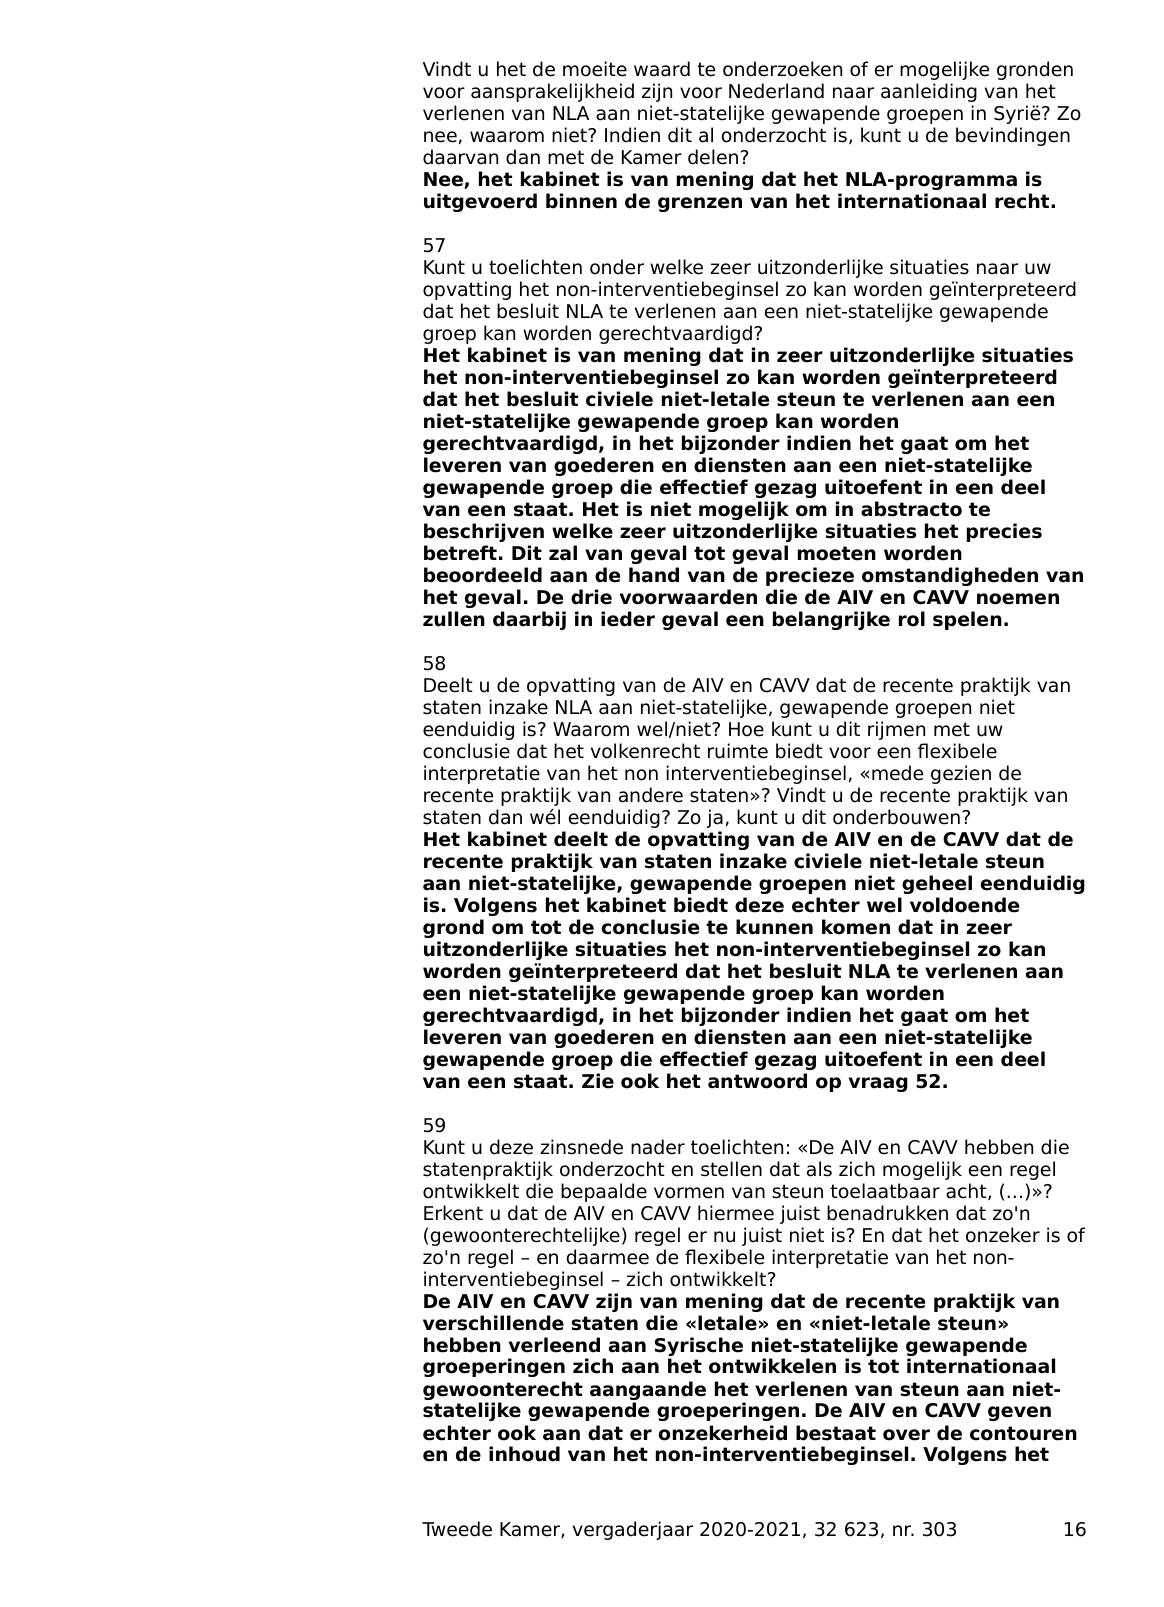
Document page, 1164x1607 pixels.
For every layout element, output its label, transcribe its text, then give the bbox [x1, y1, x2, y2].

text Deelt u de opvatting van de AIV en CAVV dat de recente praktijk van staten inzake NLA aan niet-statelijke, gewapende groepen niet eenduidig is? Waarom wel/niet? Hoe kunt u dit rijmen met uw conclusie dat het volkenrecht ruimte biedt voor een flexibele interpretatie van het non interventiebeginsel, «mede gezien de recente praktijk van andere staten»? Vindt u de recente praktijk van staten dan wél eenduidig? Zo ja, kunt u dit onderbouwen? [422, 675, 1087, 829]
text Het kabinet deelt de opvatting van de AIV en de CAVV dat de recente praktijk van staten inzake civiele niet-letale steun aan niet-statelijke, gewapende groepen niet geheel eenduidig is. Volgens het kabinet biedt deze echter wel voldoende grond om tot de conclusie te kunnen komen dat in zeer uitzonderlijke situaties het non-interventiebeginsel zo kan worden geïnterpreteerd dat het besluit NLA te verlenen aan een niet-statelijke gewapende groep kan worden gerechtvaardigd, in het bijzonder indien het gaat om het leveren van goederen en diensten aan een niet-statelijke gewapende groep die effectief gezag uitoefent in een deel van een staat. Zie ook het antwoord op vraag 52. [422, 829, 1087, 1092]
text 59 [422, 1115, 1087, 1137]
text 58 [422, 653, 1087, 675]
text 57 [422, 235, 1087, 257]
text Kunt u deze zinsnede nader toelichten: «De AIV en CAVV hebben die statenpraktijk onderzocht en stellen dat als zich mogelijk een regel ontwikkelt die bepaalde vormen van steun toelaatbaar acht, (...)»? Erkent u dat de AIV en CAVV hiermee juist benadrukken dat zo'n (gewoonterechtelijke) regel er nu juist niet is? En dat het onzeker is of zo'n regel – en daarmee de flexibele interpretatie van het non-interventiebeginsel – zich ontwikkelt? [422, 1137, 1087, 1291]
text Kunt u toelichten onder welke zeer uitzonderlijke situaties naar uw opvatting het non-interventiebeginsel zo kan worden geïnterpreteerd dat het besluit NLA te verlenen aan een niet-statelijke gewapende groep kan worden gerechtvaardigd? [422, 257, 1087, 345]
text De AIV en CAVV zijn van mening dat de recente praktijk van verschillende staten die «letale» en «niet-letale steun» hebben verleend aan Syrische niet-statelijke gewapende groeperingen zich aan het ontwikkelen is tot internationaal gewoonterecht aangaande het verlenen van steun aan niet-statelijke gewapende groeperingen. De AIV en CAVV geven echter ook aan dat er onzekerheid bestaat over de contouren en de inhoud van het non-interventiebeginsel. Volgens het [422, 1291, 1087, 1466]
text Nee, het kabinet is van mening dat het NLA-programma is uitgevoerd binnen de grenzen van het internationaal recht. [422, 169, 1087, 213]
text Het kabinet is van mening dat in zeer uitzonderlijke situaties het non-interventiebeginsel zo kan worden geïnterpreteerd dat het besluit civiele niet-letale steun te verlenen aan een niet-statelijke gewapende groep kan worden gerechtvaardigd, in het bijzonder indien het gaat om het leveren van goederen en diensten aan een niet-statelijke gewapende groep die effectief gezag uitoefent in een deel van een staat. Het is niet mogelijk om in abstracto te beschrijven welke zeer uitzonderlijke situaties het precies betreft. Dit zal van geval tot geval moeten worden beoordeeld aan de hand van de precieze omstandigheden van het geval. De drie voorwaarden die de AIV en CAVV noemen zullen daarbij in ieder geval een belangrijke rol spelen. [422, 345, 1087, 631]
text Vindt u het de moeite waard te onderzoeken of er mogelijke gronden voor aansprakelijkheid zijn voor Nederland naar aanleiding van het verlenen van NLA aan niet-statelijke gewapende groepen in Syrië? Zo nee, waarom niet? Indien dit al onderzocht is, kunt u de bevindingen daarvan dan met de Kamer delen? [422, 59, 1087, 169]
